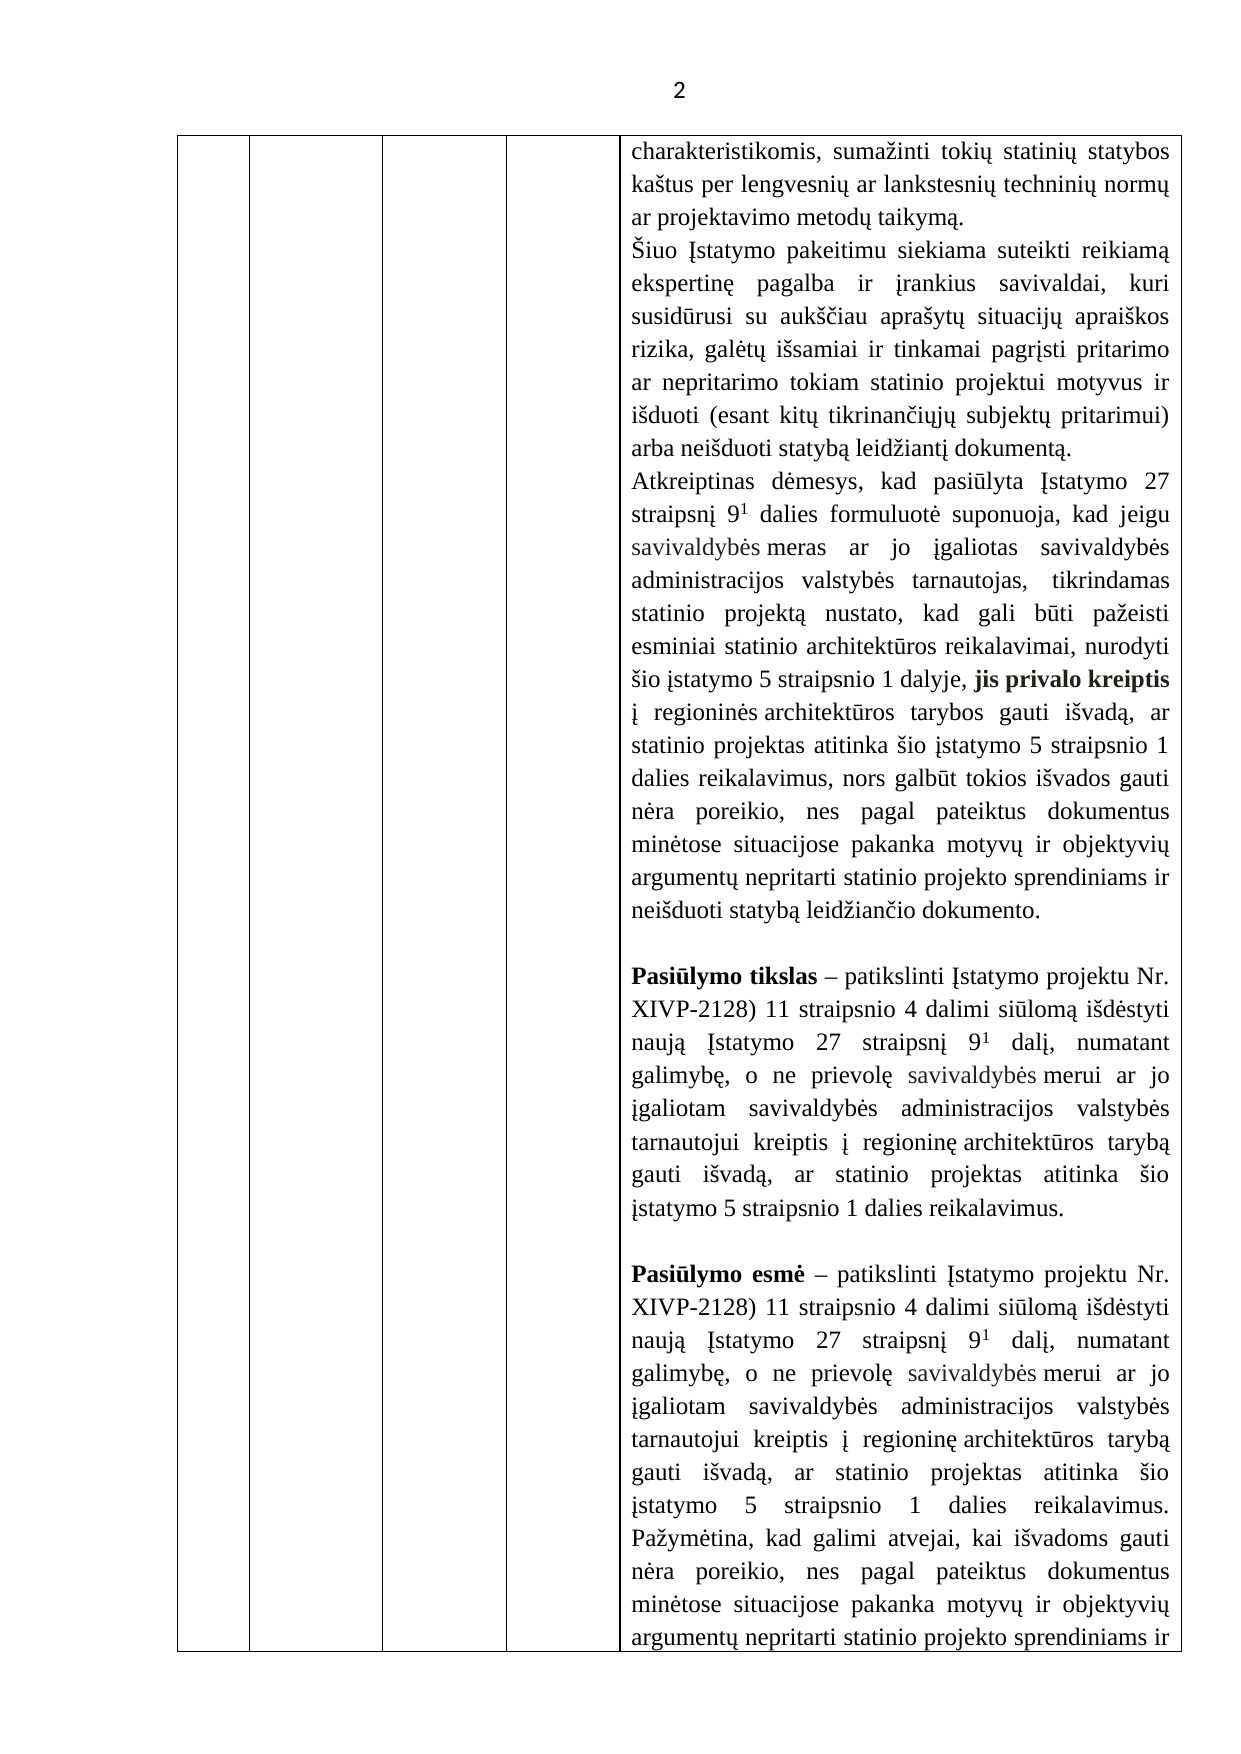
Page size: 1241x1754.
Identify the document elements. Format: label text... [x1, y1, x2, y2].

table_cell [383, 136, 506, 1651]
table_cell [507, 136, 619, 1651]
table_cell [250, 136, 382, 1651]
table_cell charakteristikomis, sumažinti tokių statinių statybos kaštus per lengvesnių ar lankstesnių techninių normų ar projektavimo metodų taikymą. Šiuo Įstatymo pakeitimu siekiama suteikti reikiamą ekspertinę pagalba ir įrankius savivaldai, kuri susidūrusi su aukščiau aprašytų situacijų apraiškos rizika, galėtų išsamiai ir tinkamai pagrįsti pritarimo ar nepritarimo tokiam statinio projektui motyvus ir išduoti (esant kitų tikrinančiųjų subjektų pritarimui) arba neišduoti statybą leidžiantį dokumentą. Atkreiptinas dėmesys, kad pasiūlyta Įstatymo 27 straipsnį 91 dalies formuluotė suponuoja, kad jeigu savivaldybės meras ar jo įgaliotas savivaldybės administracijos valstybės tarnautojas, tikrindamas statinio projektą nustato, kad gali būti pažeisti esminiai statinio architektūros reikalavimai, nurodyti šio įstatymo 5 straipsnio 1 dalyje, jis privalo kreiptis į regioninės architektūros tarybos gauti išvadą, ar statinio projektas atitinka šio įstatymo 5 straipsnio 1 dalies reikalavimus, nors galbūt tokios išvados gauti nėra poreikio, nes pagal pateiktus dokumentus minėtose situacijose pakanka motyvų ir objektyvių argumentų nepritarti statinio projekto sprendiniams ir neišduoti statybą leidžiančio dokumento. Pasiūlymo tikslas – patikslinti Įstatymo projektu Nr. XIVP-2128) 11 straipsnio 4 dalimi siūlomą išdėstyti naują Įstatymo 27 straipsnį 91 dalį, numatant galimybę, o ne prievolę savivaldybės merui ar jo įgaliotam savivaldybės administracijos valstybės tarnautojui kreiptis į regioninę architektūros tarybą gauti išvadą, ar statinio projektas atitinka šio įstatymo 5 straipsnio 1 dalies reikalavimus. Pasiūlymo esmė – patikslinti Įstatymo projektu Nr. XIVP-2128) 11 straipsnio 4 dalimi siūlomą išdėstyti naują Įstatymo 27 straipsnį 91 dalį, numatant galimybę, o ne prievolę savivaldybės merui ar jo įgaliotam savivaldybės administracijos valstybės tarnautojui kreiptis į regioninę architektūros tarybą gauti išvadą, ar statinio projektas atitinka šio įstatymo 5 straipsnio 1 dalies reikalavimus. Pažymėtina, kad galimi atvejai, kai išvadoms gauti nėra poreikio, nes pagal pateiktus dokumentus minėtose situacijose pakanka motyvų ir objektyvių argumentų nepritarti statinio projekto sprendiniams ir [621, 136, 1181, 1651]
table_cell [178, 136, 249, 1651]
